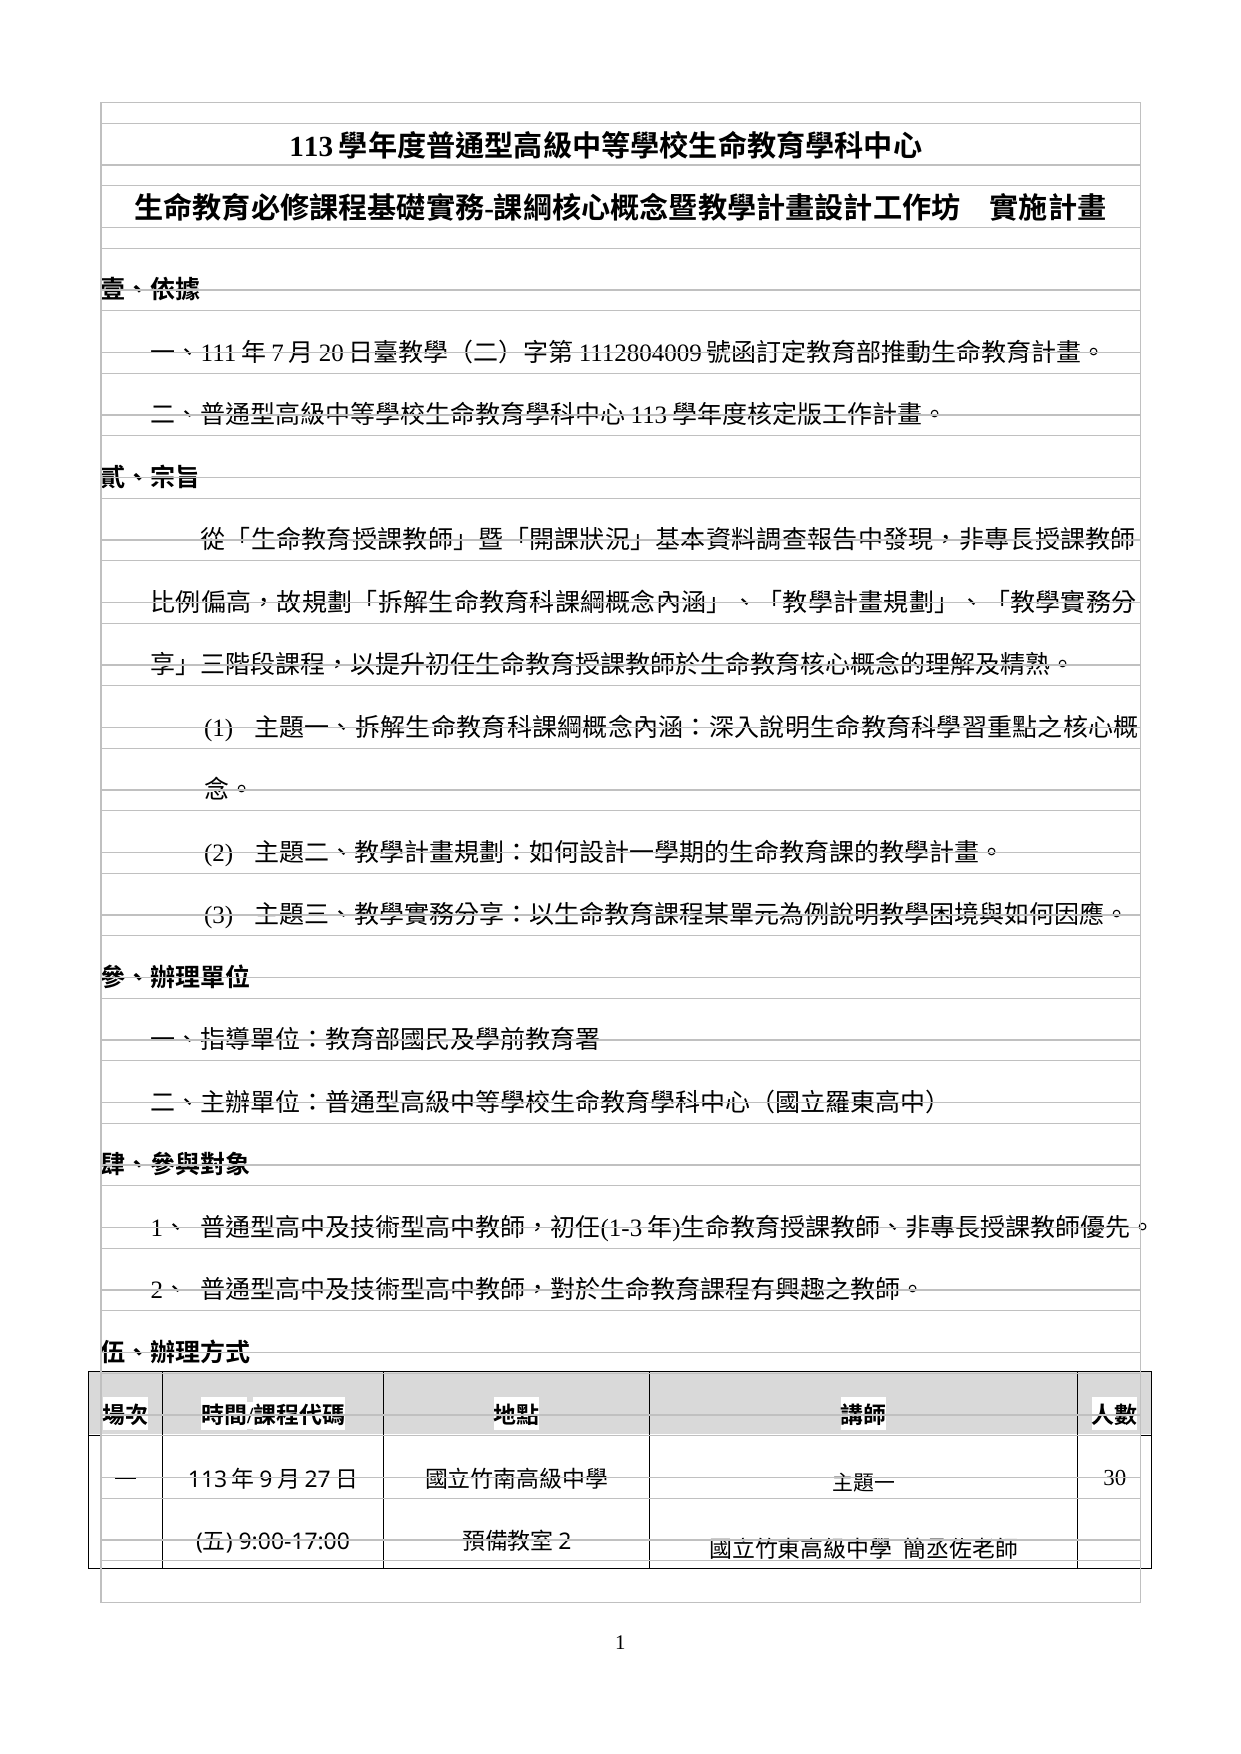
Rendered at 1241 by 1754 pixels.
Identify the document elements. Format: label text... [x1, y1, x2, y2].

list 主題三、教學實務分享：以生命教育課程某單元為例說明教學困境與如何因應。 [204, 916, 1140, 933]
text 肆、參與對象 [102, 1166, 1140, 1183]
table_cell 113年9月27日(五) 9:00-17:00 【4497038】 [163, 1541, 383, 1560]
text 貳、宗旨 [102, 478, 1140, 496]
text 從「生命教育授課教師」暨「開課狀況」基本資料調查報告中發現，非專長授課教師比例偏高，故規劃「拆解生命教育科課綱概念內涵」、「教學計畫規劃」、「教學實務分享」三階段課程，以提升初任生命教育授課教師於生命教育核心概念的理解及精熟。 [150, 624, 1140, 664]
text 一、111年7月20日臺教學（二）字第1112804009號函訂定教育部推動生命教育計畫。 [150, 311, 1140, 352]
text 從「生命教育授課教師」暨「開課狀況」基本資料調查報告中發現，非專長授課教師比例偏高，故規劃「拆解生命教育科課綱概念內涵」、「教學計畫規劃」、「教學實務分享」三階段課程，以提升初任生命教育授課教師於生命教育核心概念的理解及精熟。 [150, 561, 1140, 602]
table_cell 113年9月27日(五) 9:00-17:00 【4497038】 [163, 1561, 383, 1568]
table_cell 113年9月27日(五) 9:00-17:00 【4497038】 [163, 1478, 383, 1498]
text 一、指導單位：教育部國民及學前教育署 [102, 1041, 1140, 1058]
text 貳、宗旨 [102, 436, 1140, 477]
table_cell [650, 1499, 1077, 1539]
text 從「生命教育授課教師」暨「開課狀況」基本資料調查報告中發現，非專長授課教師比例偏高，故規劃「拆解生命教育科課綱概念內涵」、「教學計畫規劃」、「教學實務分享」三階段課程，以提升初任生命教育授課教師於生命教育核心概念的理解及精熟。 [150, 541, 1140, 560]
table_header 人數 [1078, 1416, 1140, 1434]
text 113學年度普通型高級中等學校生命教育學科中心 [102, 124, 1140, 164]
list 普通型高中及技術型高中教師，初任(1-3年)生命教育授課教師、非專長授課教師優先。 [150, 1228, 1140, 1246]
table_header 講師 [650, 1374, 1077, 1414]
table_cell [650, 1436, 1077, 1477]
text 二、主辦單位：普通型高級中等學校生命教育學科中心（國立羅東高中） [102, 1103, 1140, 1121]
table_cell 一 [102, 1499, 162, 1539]
list 主題一、拆解生命教育科課綱概念內涵：深入說明生命教育科學習重點之核心概念。 [204, 728, 1140, 748]
list 主題一、拆解生命教育科課綱概念內涵：深入說明生命教育科學習重點之核心概念。 [204, 686, 1140, 727]
text 肆、參與對象 [102, 1124, 1140, 1164]
text 伍、辦理方式 [102, 1353, 1140, 1371]
table_header 人數 [1078, 1374, 1140, 1414]
text 從「生命教育授課教師」暨「開課狀況」基本資料調查報告中發現，非專長授課教師比例偏高，故規劃「拆解生命教育科課綱概念內涵」、「教學計畫規劃」、「教學實務分享」三階段課程，以提升初任生命教育授課教師於生命教育核心概念的理解及精熟。 [150, 666, 1140, 683]
list 主題三、教學實務分享：以生命教育課程某單元為例說明教學困境與如何因應。 [204, 874, 1140, 914]
table_cell 30 [1078, 1436, 1140, 1477]
text [102, 166, 1140, 185]
table_cell 一 [102, 1478, 162, 1498]
table_header 場次 [102, 1374, 162, 1414]
table_header 人數 [1141, 1372, 1151, 1434]
list 普通型高中及技術型高中教師，對於生命教育課程有興趣之教師。 [150, 1291, 1140, 1308]
table_cell 30 [1078, 1561, 1140, 1568]
table_cell 國立竹東高級中學 簡丞佐老師 [650, 1541, 1077, 1560]
table_cell 一 [102, 1561, 162, 1568]
table_cell 30 [1078, 1499, 1140, 1539]
table_header 時間/課程代碼 [163, 1416, 383, 1434]
table_cell 國立竹南高級中學 預備教室2 (苗栗縣竹南鎮中正路98號) [384, 1541, 649, 1560]
table_cell 一 [89, 1436, 100, 1568]
text 一、111年7月20日臺教學（二）字第1112804009號函訂定教育部推動生命教育計畫。 [150, 353, 1140, 371]
text 壹、依據 [102, 249, 1140, 289]
text 參、辦理單位 [102, 978, 1140, 996]
table_cell 一 [102, 1436, 162, 1477]
text 從「生命教育授課教師」暨「開課狀況」基本資料調查報告中發現，非專長授課教師比例偏高，故規劃「拆解生命教育科課綱概念內涵」、「教學計畫規劃」、「教學實務分享」三階段課程，以提升初任生命教育授課教師於生命教育核心概念的理解及精熟。 [150, 603, 1140, 623]
table_header 講師 [650, 1416, 1077, 1434]
table_header 場次 [89, 1372, 100, 1434]
text 從「生命教育授課教師」暨「開課狀況」基本資料調查報告中發現，非專長授課教師比例偏高，故規劃「拆解生命教育科課綱概念內涵」、「教學計畫規劃」、「教學實務分享」三階段課程，以提升初任生命教育授課教師於生命教育核心概念的理解及精熟。 [150, 499, 1140, 539]
text 二、普通型高級中等學校生命教育學科中心113學年度核定版工作計畫。 [150, 374, 1140, 414]
list 主題一、拆解生命教育科課綱概念內涵：深入說明生命教育科學習重點之核心概念。 [204, 749, 1140, 789]
list 普通型高中及技術型高中教師，對於生命教育課程有興趣之教師。 [150, 1249, 1140, 1289]
table_header 地點 [384, 1374, 649, 1414]
table_cell 國立竹南高級中學 預備教室2 (苗栗縣竹南鎮中正路98號) [384, 1436, 649, 1477]
text 二、普通型高級中等學校生命教育學科中心113學年度核定版工作計畫。 [150, 416, 1140, 433]
table_cell [650, 1561, 1077, 1568]
table_cell 30 [1078, 1541, 1140, 1560]
text 生命教育必修課程基礎實務-課綱核心概念暨教學計畫設計工作坊 實施計畫 [102, 186, 1140, 227]
text 二、主辦單位：普通型高級中等學校生命教育學科中心（國立羅東高中） [102, 1061, 1140, 1102]
table_cell 國立竹南高級中學 預備教室2 (苗栗縣竹南鎮中正路98號) [384, 1561, 649, 1568]
table_cell 國立竹南高級中學 預備教室2 (苗栗縣竹南鎮中正路98號) [384, 1499, 649, 1539]
table_header 地點 [384, 1416, 649, 1434]
text 參、辦理單位 [102, 936, 1140, 977]
list 主題一、拆解生命教育科課綱概念內涵：深入說明生命教育科學習重點之核心概念。 [204, 791, 1140, 808]
list 普通型高中及技術型高中教師，初任(1-3年)生命教育授課教師、非專長授課教師優先。 [150, 1186, 1140, 1227]
table_cell 一 [102, 1541, 162, 1560]
text 壹、依據 [102, 291, 1140, 308]
list 主題二、教學計畫規劃：如何設計一學期的生命教育課的教學計畫。 [204, 811, 1140, 852]
text [102, 103, 1140, 123]
table_header 時間/課程代碼 [163, 1374, 383, 1414]
list 主題二、教學計畫規劃：如何設計一學期的生命教育課的教學計畫。 [204, 853, 1140, 871]
text 一、指導單位：教育部國民及學前教育署 [102, 999, 1140, 1039]
table_header 場次 [102, 1416, 162, 1434]
table_cell 113年9月27日(五) 9:00-17:00 【4497038】 [163, 1499, 383, 1539]
text 伍、辦理方式 [102, 1311, 1140, 1352]
table_cell 30 [1078, 1478, 1140, 1498]
table_cell 113年9月27日(五) 9:00-17:00 【4497038】 [163, 1436, 383, 1477]
table_cell 30 [1141, 1436, 1151, 1568]
table_cell 主題一 [650, 1478, 1077, 1498]
table_cell 國立竹南高級中學 預備教室2 (苗栗縣竹南鎮中正路98號) [384, 1478, 649, 1498]
